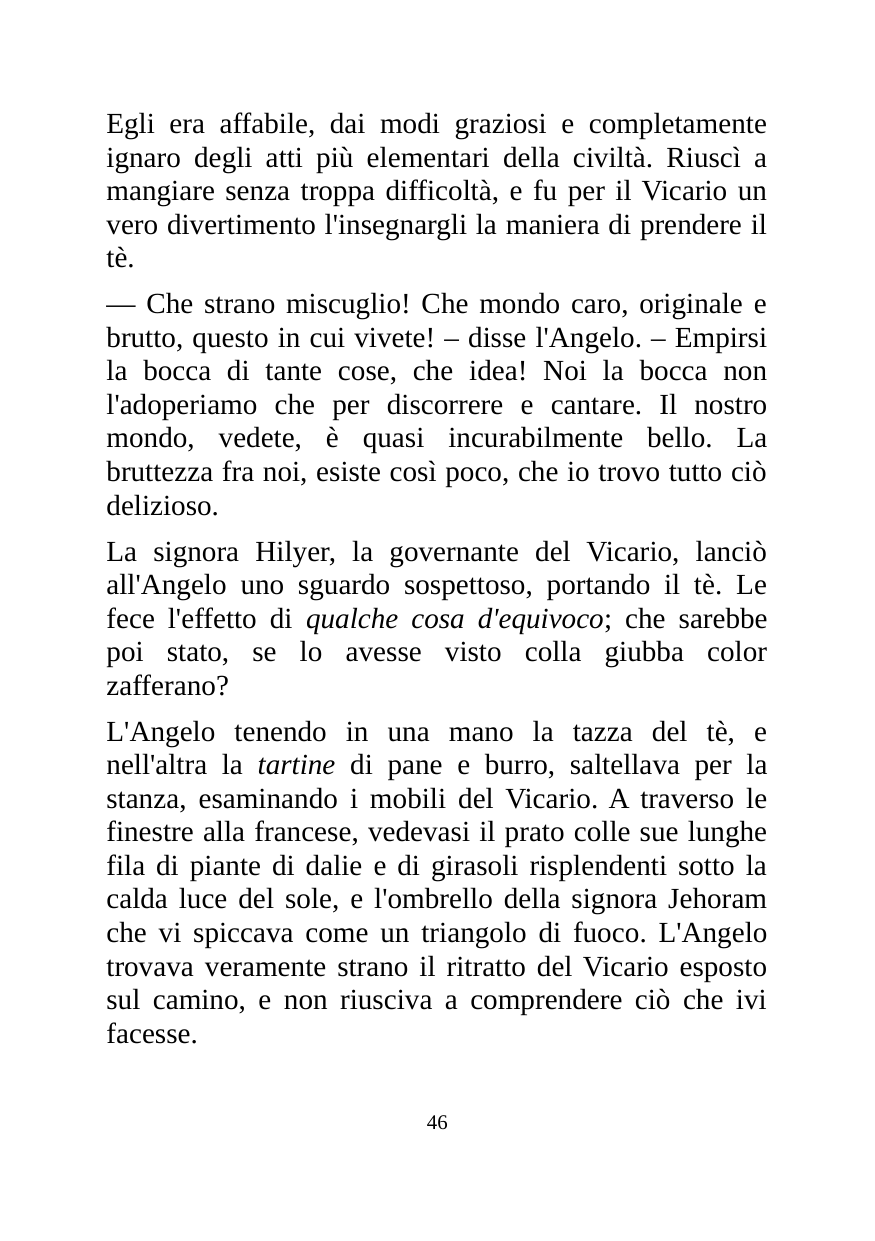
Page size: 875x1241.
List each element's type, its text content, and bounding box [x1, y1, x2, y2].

text L'Angelo tenendo in una mano la tazza del tè, e nell'altra la tartine di pane e burro, saltellava per la stanza, esaminando i mobili del Vicario. A traverso le finestre alla francese, vedevasi il prato colle sue lunghe fila di piante di dalie e di girasoli risplendenti sotto la calda luce del sole, e l'ombrello della signora Jehoram che vi spiccava come un triangolo di fuoco. L'Angelo trovava veramente strano il ritratto del Vicario esposto sul camino, e non riusciva a comprendere ciò che ivi facesse. [106, 714, 768, 1049]
text La signora Hilyer, la governante del Vicario, lanciò all'Angelo uno sguardo sospettoso, portando il tè. Le fece l'effetto di qualche cosa d'equivoco; che sarebbe poi stato, se lo avesse visto colla giubba color zafferano? [106, 534, 768, 701]
text — Che strano miscuglio! Che mondo caro, originale e brutto, questo in cui vivete! – disse l'Angelo. – Empirsi la bocca di tante cose, che idea! Noi la bocca non l'adoperiamo che per discorrere e cantare. Il nostro mondo, vedete, è quasi incurabilmente bello. La bruttezza fra noi, esiste così poco, che io trovo tutto ciò delizioso. [106, 286, 768, 521]
text Egli era affabile, dai modi graziosi e completamente ignaro degli atti più elementari della civiltà. Riuscì a mangiare senza troppa difficoltà, e fu per il Vicario un vero divertimento l'insegnargli la maniera di prendere il tè. [106, 106, 768, 274]
